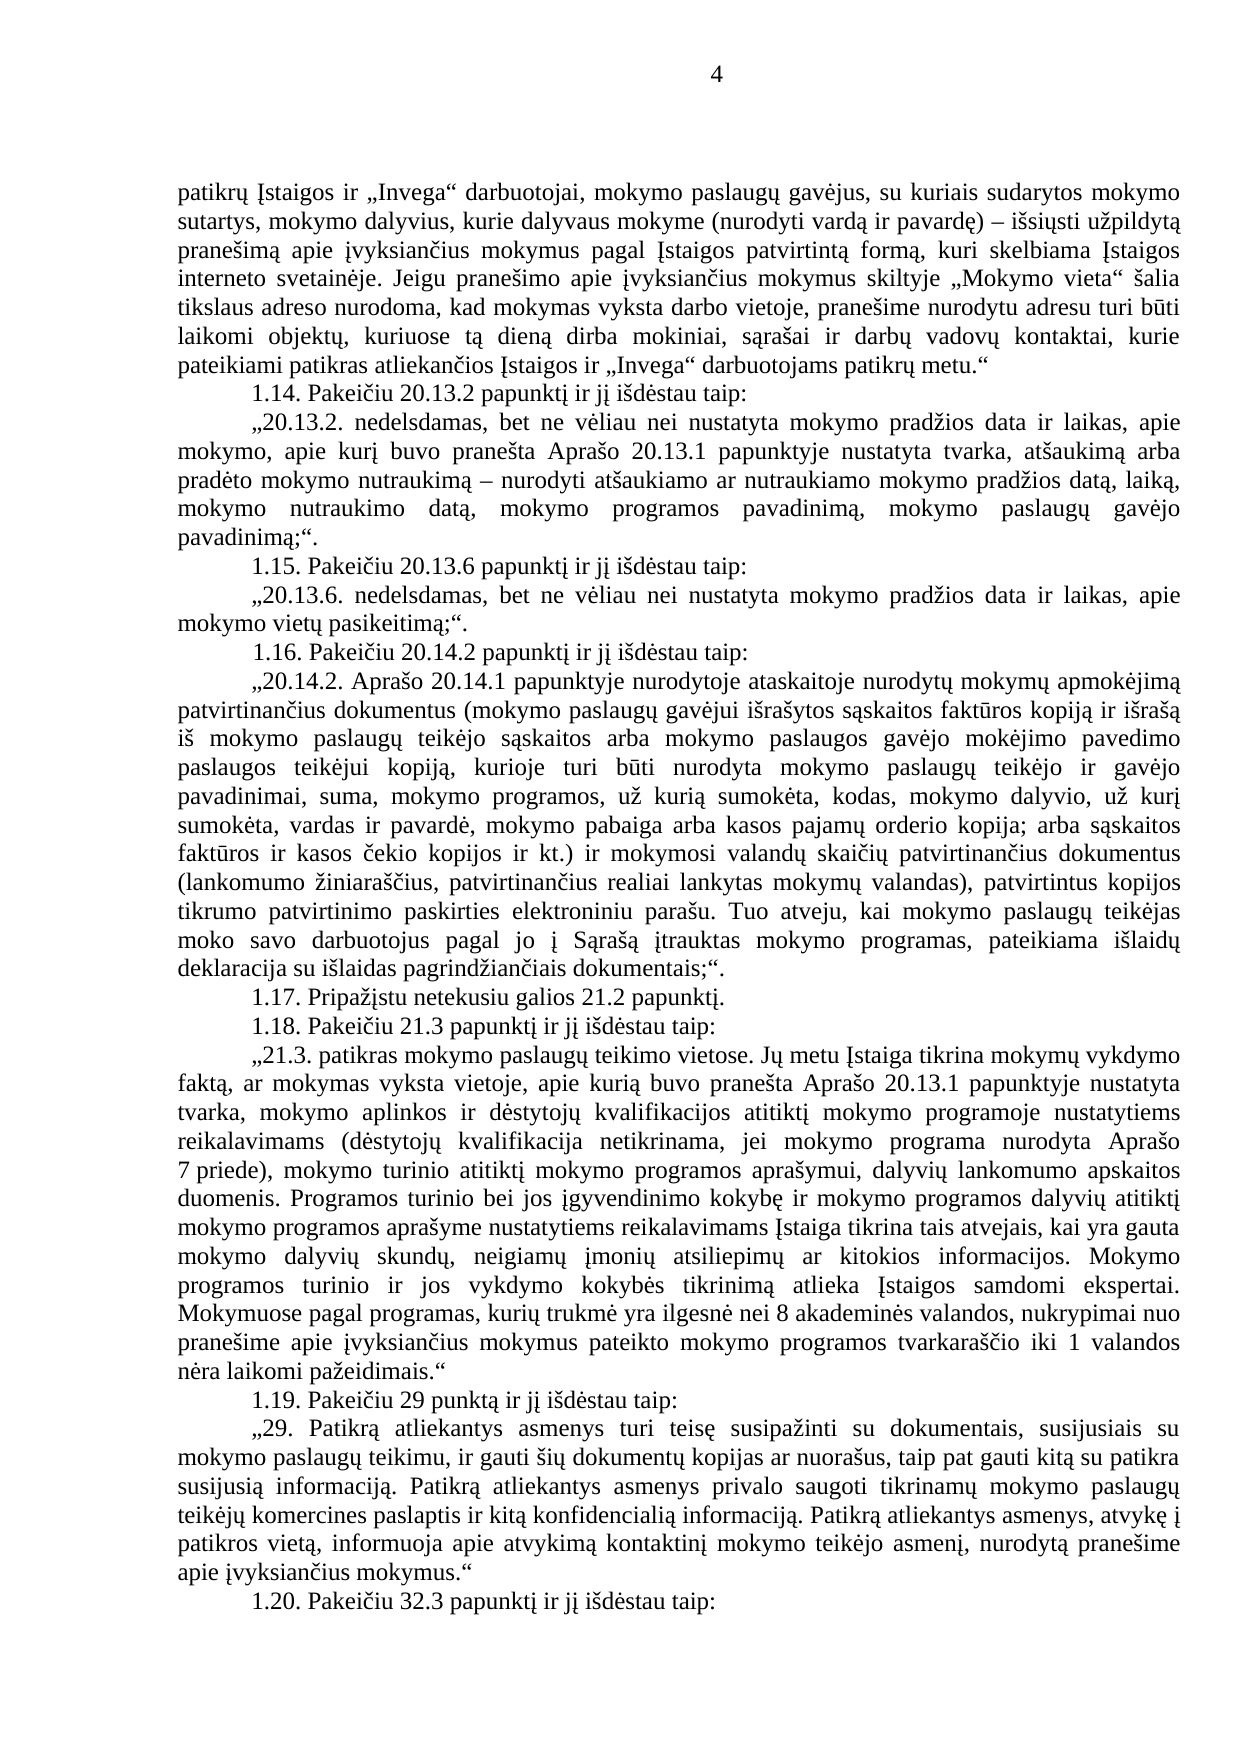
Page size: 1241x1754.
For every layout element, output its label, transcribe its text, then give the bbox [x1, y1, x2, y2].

text 1.14. Pakeičiu 20.13.2 papunktį ir jį išdėstau taip: [177, 378, 1181, 407]
text 1.18. Pakeičiu 21.3 papunktį ir jį išdėstau taip: [177, 1011, 1181, 1040]
text patikrų Įstaigos ir „Invega“ darbuotojai, mokymo paslaugų gavėjus, su kuriais sudarytos mokymo sutartys, mokymo dalyvius, kurie dalyvaus mokyme (nurodyti vardą ir pavardę) – išsiųsti užpildytą pranešimą apie įvyksiančius mokymus pagal Įstaigos patvirtintą formą, kuri skelbiama Įstaigos interneto svetainėje. Jeigu pranešimo apie įvyksiančius mokymus skiltyje „Mokymo vieta“ šalia tikslaus adreso nurodoma, kad mokymas vyksta darbo vietoje, pranešime nurodytu adresu turi būti laikomi objektų, kuriuose tą dieną dirba mokiniai, sąrašai ir darbų vadovų kontaktai, kurie pateikiami patikras atliekančios Įstaigos ir „Invega“ darbuotojams patikrų metu.“ [177, 177, 1181, 378]
text 1.16. Pakeičiu 20.14.2 papunktį ir jį išdėstau taip: [177, 637, 1181, 666]
text 1.20. Pakeičiu 32.3 papunktį ir jį išdėstau taip: [177, 1586, 1181, 1615]
text „20.13.6. nedelsdamas, bet ne vėliau nei nustatyta mokymo pradžios data ir laikas, apie mokymo vietų pasikeitimą;“. [177, 580, 1181, 637]
text „29. Patikrą atliekantys asmenys turi teisę susipažinti su dokumentais, susijusiais su mokymo paslaugų teikimu, ir gauti šių dokumentų kopijas ar nuorašus, taip pat gauti kitą su patikra susijusią informaciją. Patikrą atliekantys asmenys privalo saugoti tikrinamų mokymo paslaugų teikėjų komercines paslaptis ir kitą konfidencialią informaciją. Patikrą atliekantys asmenys, atvykę į patikros vietą, informuoja apie atvykimą kontaktinį mokymo teikėjo asmenį, nurodytą pranešime apie įvyksiančius mokymus.“ [177, 1413, 1181, 1586]
text „20.14.2. Aprašo 20.14.1 papunktyje nurodytoje ataskaitoje nurodytų mokymų apmokėjimą patvirtinančius dokumentus (mokymo paslaugų gavėjui išrašytos sąskaitos faktūros kopiją ir išrašą iš mokymo paslaugų teikėjo sąskaitos arba mokymo paslaugos gavėjo mokėjimo pavedimo paslaugos teikėjui kopiją, kurioje turi būti nurodyta mokymo paslaugų teikėjo ir gavėjo pavadinimai, suma, mokymo programos, už kurią sumokėta, kodas, mokymo dalyvio, už kurį sumokėta, vardas ir pavardė, mokymo pabaiga arba kasos pajamų orderio kopija; arba sąskaitos faktūros ir kasos čekio kopijos ir kt.) ir mokymosi valandų skaičių patvirtinančius dokumentus (lankomumo žiniaraščius, patvirtinančius realiai lankytas mokymų valandas), patvirtintus kopijos tikrumo patvirtinimo paskirties elektroniniu parašu. Tuo atveju, kai mokymo paslaugų teikėjas moko savo darbuotojus pagal jo į Sąrašą įtrauktas mokymo programas, pateikiama išlaidų deklaracija su išlaidas pagrindžiančiais dokumentais;“. [177, 666, 1181, 982]
text 1.15. Pakeičiu 20.13.6 papunktį ir jį išdėstau taip: [177, 551, 1181, 580]
text 1.19. Pakeičiu 29 punktą ir jį išdėstau taip: [177, 1385, 1181, 1413]
text 1.17. Pripažįstu netekusiu galios 21.2 papunktį. [177, 982, 1181, 1011]
text „21.3. patikras mokymo paslaugų teikimo vietose. Jų metu Įstaiga tikrina mokymų vykdymo faktą, ar mokymas vyksta vietoje, apie kurią buvo pranešta Aprašo 20.13.1 papunktyje nustatyta tvarka, mokymo aplinkos ir dėstytojų kvalifikacijos atitiktį mokymo programoje nustatytiems reikalavimams (dėstytojų kvalifikacija netikrinama, jei mokymo programa nurodyta Aprašo 7 priede), mokymo turinio atitiktį mokymo programos aprašymui, dalyvių lankomumo apskaitos duomenis. Programos turinio bei jos įgyvendinimo kokybę ir mokymo programos dalyvių atitiktį mokymo programos aprašyme nustatytiems reikalavimams Įstaiga tikrina tais atvejais, kai yra gauta mokymo dalyvių skundų, neigiamų įmonių atsiliepimų ar kitokios informacijos. Mokymo programos turinio ir jos vykdymo kokybės tikrinimą atlieka Įstaigos samdomi ekspertai. Mokymuose pagal programas, kurių trukmė yra ilgesnė nei 8 akademinės valandos, nukrypimai nuo pranešime apie įvyksiančius mokymus pateikto mokymo programos tvarkaraščio iki 1 valandos nėra laikomi pažeidimais.“ [177, 1040, 1181, 1385]
text „20.13.2. nedelsdamas, bet ne vėliau nei nustatyta mokymo pradžios data ir laikas, apie mokymo, apie kurį buvo pranešta Aprašo 20.13.1 papunktyje nustatyta tvarka, atšaukimą arba pradėto mokymo nutraukimą – nurodyti atšaukiamo ar nutraukiamo mokymo pradžios datą, laiką, mokymo nutraukimo datą, mokymo programos pavadinimą, mokymo paslaugų gavėjo pavadinimą;“. [177, 407, 1181, 551]
